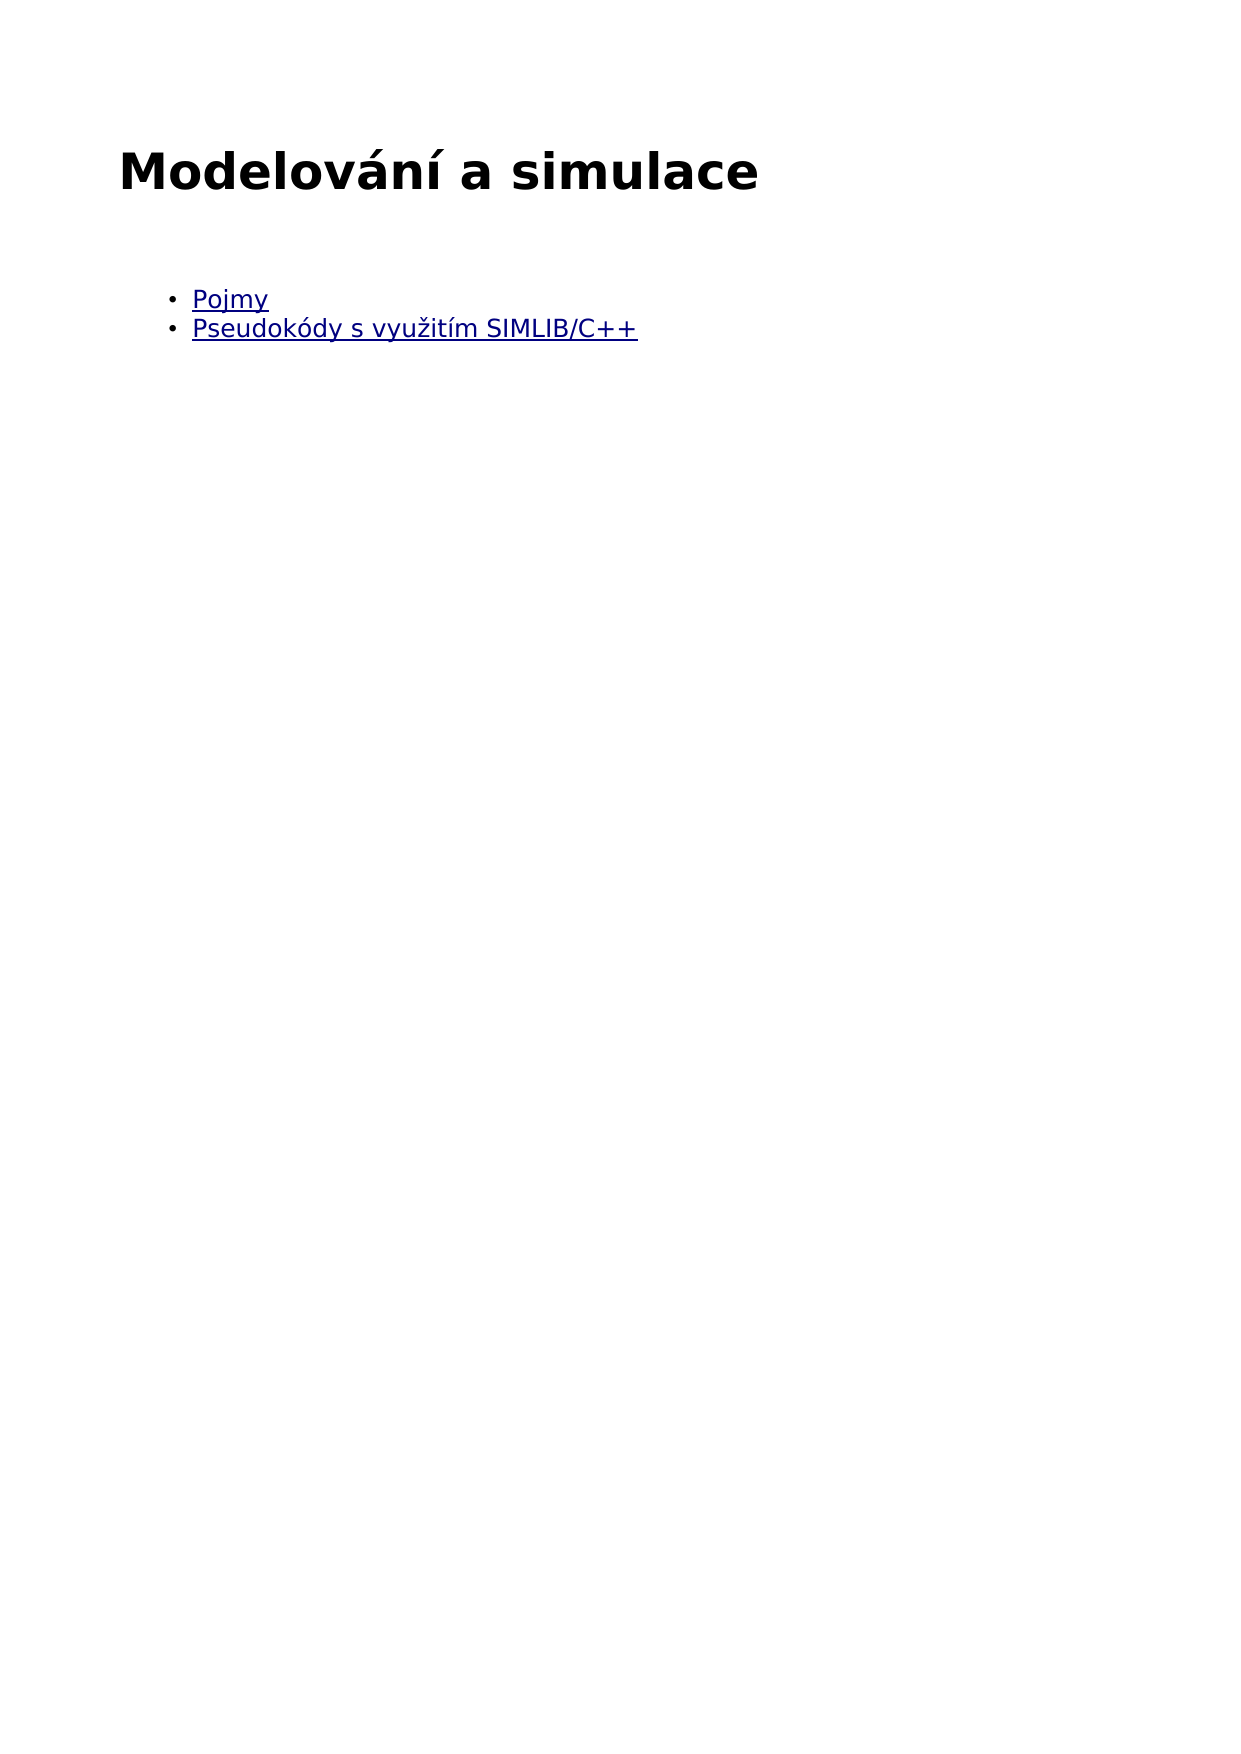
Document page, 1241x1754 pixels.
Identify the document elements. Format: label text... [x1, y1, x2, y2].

subtitle Modelování a simulace [118, 143, 1122, 201]
list Pojmy [177, 285, 1122, 314]
list Pseudokódy s využitím SIMLIB/C++ [177, 314, 1122, 343]
